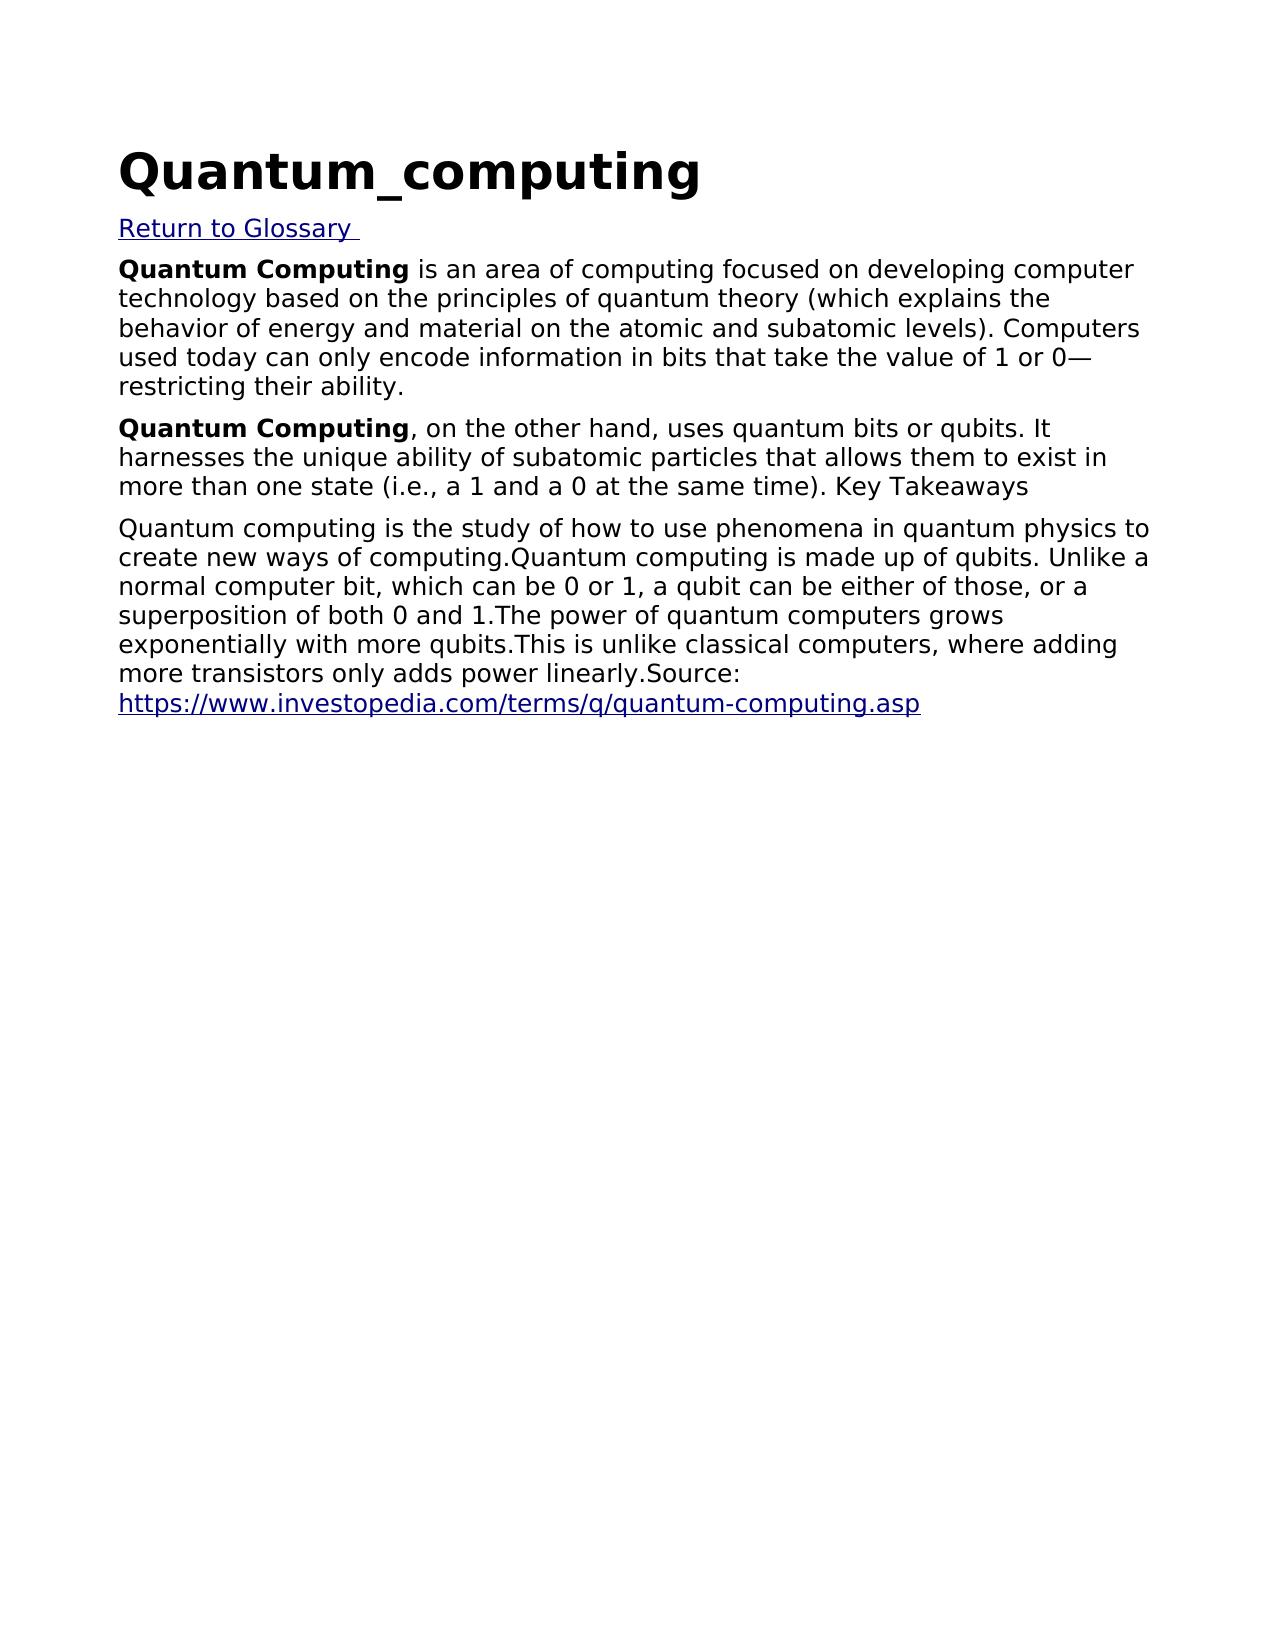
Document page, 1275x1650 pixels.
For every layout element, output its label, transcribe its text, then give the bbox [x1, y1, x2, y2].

text Quantum computing is the study of how to use phenomena in quantum physics to create new ways of computing.Quantum computing is made up of qubits. Unlike a normal computer bit, which can be 0 or 1, a qubit can be either of those, or a superposition of both 0 and 1.The power of quantum computers grows exponentially with more qubits.This is unlike classical computers, where adding more transistors only adds power linearly.Source: https://www.investopedia.com/terms/q/quantum-computing.asp [118, 514, 1157, 718]
text Quantum Computing, on the other hand, uses quantum bits or qubits. It harnesses the unique ability of subatomic particles that allows them to exist in more than one state (i.e., a 1 and a 0 at the same time). Key Takeaways [118, 414, 1157, 501]
text Return to Glossary [118, 214, 1157, 243]
subtitle Quantum_computing [118, 143, 1157, 201]
text Quantum Computing is an area of computing focused on developing computer technology based on the principles of quantum theory (which explains the behavior of energy and material on the atomic and subatomic levels). Computers used today can only encode information in bits that take the value of 1 or 0—restricting their ability. [118, 256, 1157, 401]
